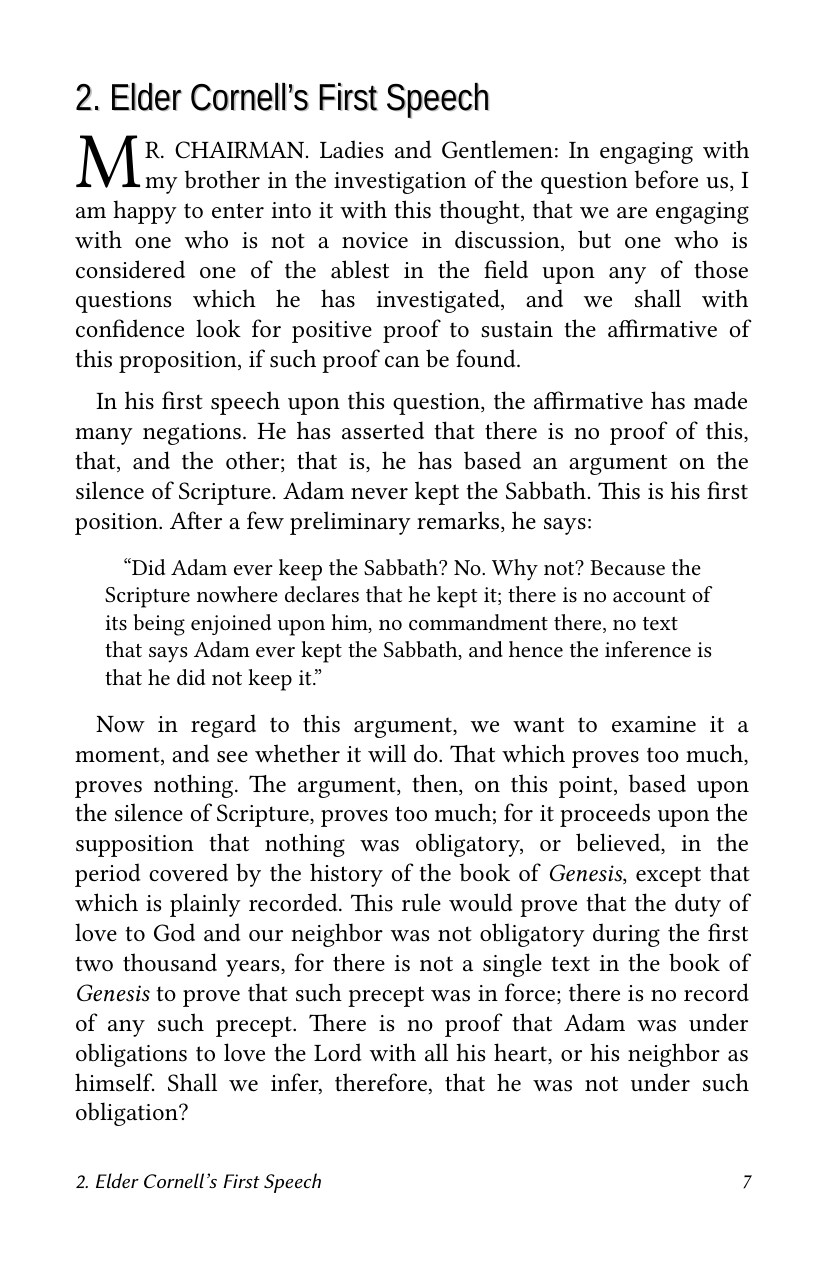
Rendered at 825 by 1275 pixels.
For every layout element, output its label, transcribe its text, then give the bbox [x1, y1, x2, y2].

title Elder Cornell’s First Speech [75, 75, 750, 118]
text “Did Adam ever keep the Sabbath? No. Why not? Because the Scripture nowhere declares that he kept it; there is no account of its being enjoined upon him, no commandment there, no text that says Adam ever kept the Sabbath, and hence the inference is that he did not keep it.” [105, 555, 720, 691]
text MR. CHAIRMAN. Ladies and Gentlemen: In engaging with my brother in the investigation of the question before us, I am happy to enter into it with this thought, that we are engaging with one who is not a novice in discussion, but one who is considered one of the ablest in the field upon any of those questions which he has investigated, and we shall with confidence look for positive proof to sustain the affirmative of this proposition, if such proof can be found. [75, 136, 750, 374]
text Now in regard to this argument, we want to examine it a moment, and see whether it will do. That which proves too much, proves nothing. The argument, then, on this point, based upon the silence of Scripture, proves too much; for it proceeds upon the supposition that nothing was obligatory, or believed, in the period covered by the history of the book of Genesis, except that which is plainly recorded. This rule would prove that the duty of love to God and our neighbor was not obligatory during the first two thousand years, for there is not a single text in the book of Genesis to prove that such precept was in force; there is no record of any such precept. There is no proof that Adam was under obligations to love the Lord with all his heart, or his neighbor as himself. Shall we infer, therefore, that he was not under such obligation? [75, 710, 750, 1127]
text In his first speech upon this question, the affirmative has made many negations. He has asserted that there is no proof of this, that, and the other; that is, he has based an argument on the silence of Scripture. Adam never kept the Sabbath. This is his first position. After a few preliminary remarks, he says: [75, 387, 750, 535]
